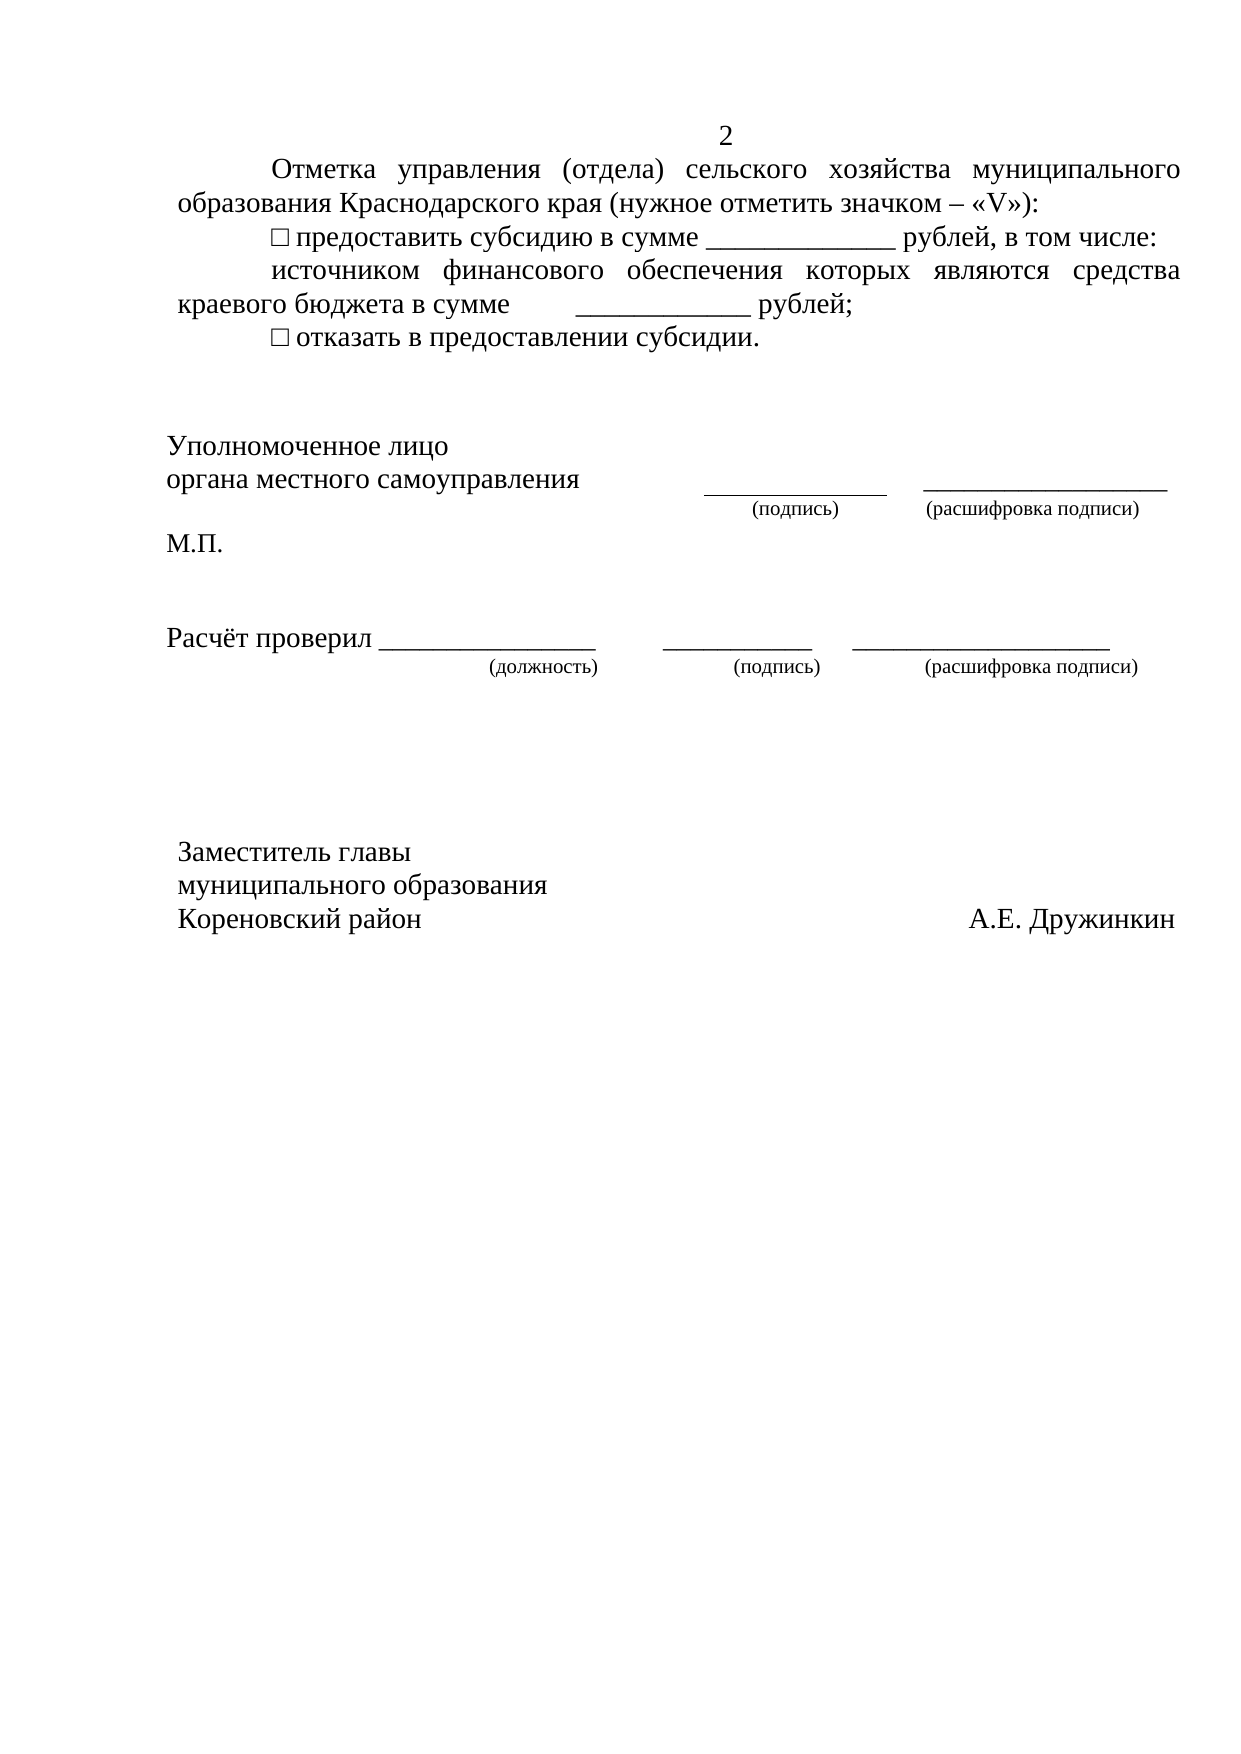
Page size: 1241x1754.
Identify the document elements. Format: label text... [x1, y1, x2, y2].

table_cell [155, 589, 704, 620]
table_cell Расчёт проверил ________________ ___________ ___________________ [155, 620, 1178, 654]
text муниципального образования [177, 867, 1181, 901]
table_header [155, 353, 719, 428]
table_header [719, 353, 875, 428]
text Заместитель главы [177, 834, 1181, 867]
table_cell (должность) (подпись) (расшифровка подписи) [155, 654, 1178, 678]
text □ отказать в предоставлении субсидии. [177, 319, 1181, 353]
table_cell __________________ [887, 428, 1178, 495]
text 2 [177, 118, 1181, 152]
table_cell [704, 589, 887, 620]
text □ предоставить субсидию в сумме _____________ рублей, в том числе: [177, 219, 1181, 252]
text Кореновский район А.Е. Дружинкин [177, 901, 1181, 934]
table_cell (расшифровка подписи) [887, 495, 1178, 589]
text источником финансового обеспечения которых являются средства краевого бюджета в сумме ____________ рублей; [177, 252, 1181, 319]
table_header [1152, 353, 1178, 428]
table_header [875, 353, 934, 428]
table_cell [704, 428, 887, 495]
table_cell Уполномоченное лицо органа местного самоуправления [155, 428, 704, 495]
table_cell [887, 589, 1178, 620]
text Отметка управления (отдела) сельского хозяйства муниципального образования Краснодарского края (нужное отметить значком – «V»): [177, 152, 1181, 219]
table_cell М.П. [155, 495, 704, 589]
table_header [934, 353, 1152, 428]
table_cell (подпись) [704, 496, 887, 589]
